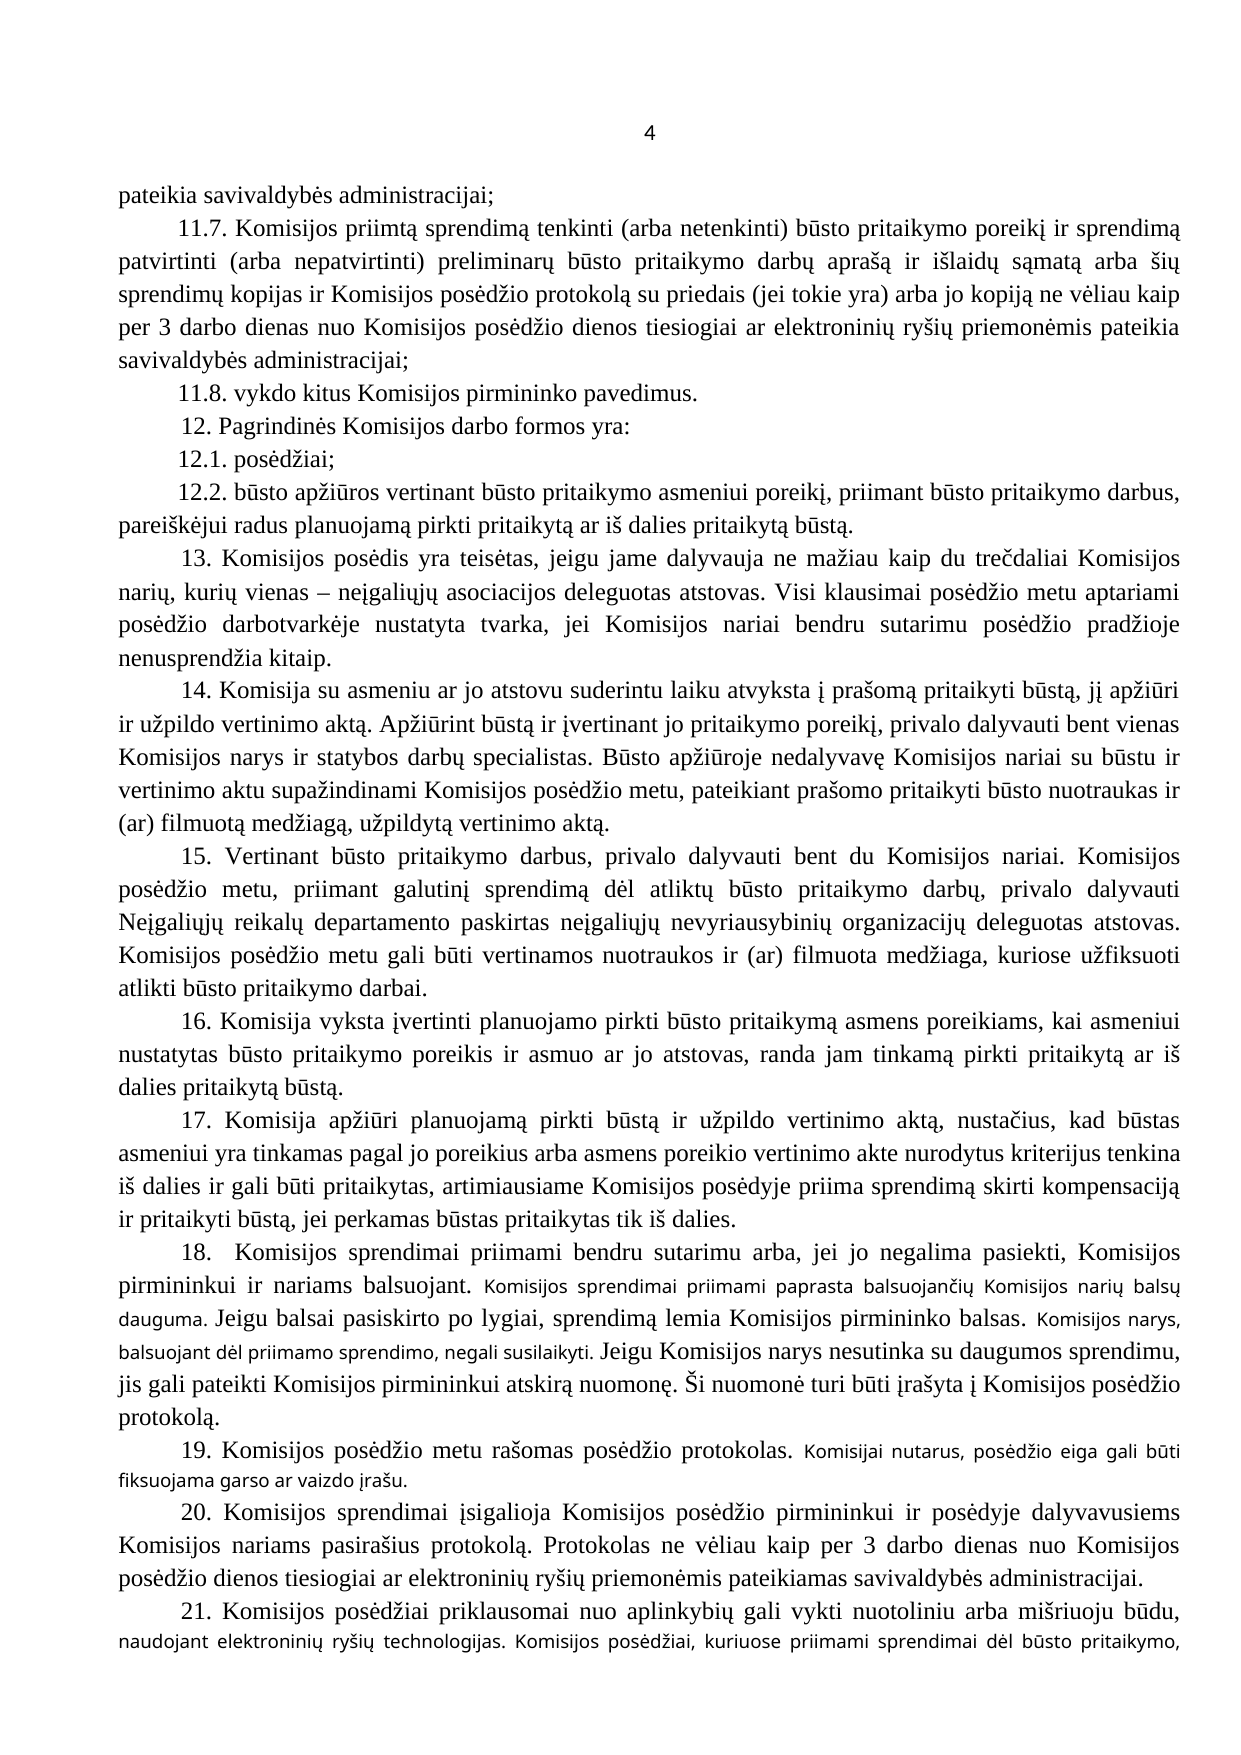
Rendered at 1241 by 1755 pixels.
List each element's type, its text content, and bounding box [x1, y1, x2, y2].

text 15. Vertinant būsto pritaikymo darbus, privalo dalyvauti bent du Komisijos nariai. Komisijos posėdžio metu, priimant galutinį sprendimą dėl atliktų būsto pritaikymo darbų, privalo dalyvauti Neįgaliųjų reikalų departamento paskirtas neįgaliųjų nevyriausybinių organizacijų deleguotas atstovas. Komisijos posėdžio metu gali būti vertinamos nuotraukos ir (ar) filmuota medžiaga, kuriose užfiksuoti atlikti būsto pritaikymo darbai. [118, 841, 1181, 1002]
text 11.7. Komisijos priimtą sprendimą tenkinti (arba netenkinti) būsto pritaikymo poreikį ir sprendimą patvirtinti (arba nepatvirtinti) preliminarų būsto pritaikymo darbų aprašą ir išlaidų sąmatą arba šių sprendimų kopijas ir Komisijos posėdžio protokolą su priedais (jei tokie yra) arba jo kopiją ne vėliau kaip per 3 darbo dienas nuo Komisijos posėdžio dienos tiesiogiai ar elektroninių ryšių priemonėmis pateikia savivaldybės administracijai; [118, 213, 1181, 374]
text 16. Komisija vyksta įvertinti planuojamo pirkti būsto pritaikymą asmens poreikiams, kai asmeniui nustatytas būsto pritaikymo poreikis ir asmuo ar jo atstovas, randa jam tinkamą pirkti pritaikytą ar iš dalies pritaikytą būstą. [118, 1006, 1181, 1101]
text 14. Komisija su asmeniu ar jo atstovu suderintu laiku atvyksta į prašomą pritaikyti būstą, jį apžiūri ir užpildo vertinimo aktą. Apžiūrint būstą ir įvertinant jo pritaikymo poreikį, privalo dalyvauti bent vienas Komisijos narys ir statybos darbų specialistas. Būsto apžiūroje nedalyvavę Komisijos nariai su būstu ir vertinimo aktu supažindinami Komisijos posėdžio metu, pateikiant prašomo pritaikyti būsto nuotraukas ir (ar) filmuotą medžiagą, užpildytą vertinimo aktą. [118, 676, 1181, 836]
text 21. Komisijos posėdžiai priklausomai nuo aplinkybių gali vykti nuotoliniu arba mišriuoju būdu, naudojant elektroninių ryšių technologijas. Komisijos posėdžiai, kuriuose priimami sprendimai dėl būsto pritaikymo, [118, 1596, 1181, 1654]
text 19. Komisijos posėdžio metu rašomas posėdžio protokolas. Komisijai nutarus, posėdžio eiga gali būti fiksuojama garso ar vaizdo įrašu. [118, 1435, 1181, 1493]
text 18. Komisijos sprendimai priimami bendru sutarimu arba, jei jo negalima pasiekti, Komisijos pirmininkui ir nariams balsuojant. Komisijos sprendimai priimami paprasta balsuojančių Komisijos narių balsų dauguma. Jeigu balsai pasiskirto po lygiai, sprendimą lemia Komisijos pirmininko balsas. Komisijos narys, balsuojant dėl priimamo sprendimo, negali susilaikyti. Jeigu Komisijos narys nesutinka su daugumos sprendimu, jis gali pateikti Komisijos pirmininkui atskirą nuomonę. Ši nuomonė turi būti įrašyta į Komisijos posėdžio protokolą. [118, 1237, 1181, 1431]
text 11.8. vykdo kitus Komisijos pirmininko pavedimus. [118, 378, 1181, 407]
text 12.1. posėdžiai; [118, 444, 1181, 473]
text 17. Komisija apžiūri planuojamą pirkti būstą ir užpildo vertinimo aktą, nustačius, kad būstas asmeniui yra tinkamas pagal jo poreikius arba asmens poreikio vertinimo akte nurodytus kriterijus tenkina iš dalies ir gali būti pritaikytas, artimiausiame Komisijos posėdyje priima sprendimą skirti kompensaciją ir pritaikyti būstą, jei perkamas būstas pritaikytas tik iš dalies. [118, 1105, 1181, 1233]
text 12. Pagrindinės Komisijos darbo formos yra: [118, 411, 1181, 440]
text 13. Komisijos posėdis yra teisėtas, jeigu jame dalyvauja ne mažiau kaip du trečdaliai Komisijos narių, kurių vienas – neįgaliųjų asociacijos deleguotas atstovas. Visi klausimai posėdžio metu aptariami posėdžio darbotvarkėje nustatyta tvarka, jei Komisijos nariai bendru sutarimu posėdžio pradžioje nenusprendžia kitaip. [118, 543, 1181, 671]
text 12.2. būsto apžiūros vertinant būsto pritaikymo asmeniui poreikį, priimant būsto pritaikymo darbus, pareiškėjui radus planuojamą pirkti pritaikytą ar iš dalies pritaikytą būstą. [118, 477, 1181, 539]
text 20. Komisijos sprendimai įsigalioja Komisijos posėdžio pirmininkui ir posėdyje dalyvavusiems Komisijos nariams pasirašius protokolą. Protokolas ne vėliau kaip per 3 darbo dienas nuo Komisijos posėdžio dienos tiesiogiai ar elektroninių ryšių priemonėmis pateikiamas savivaldybės administracijai. [118, 1497, 1181, 1592]
text pateikia savivaldybės administracijai; [118, 180, 1181, 209]
